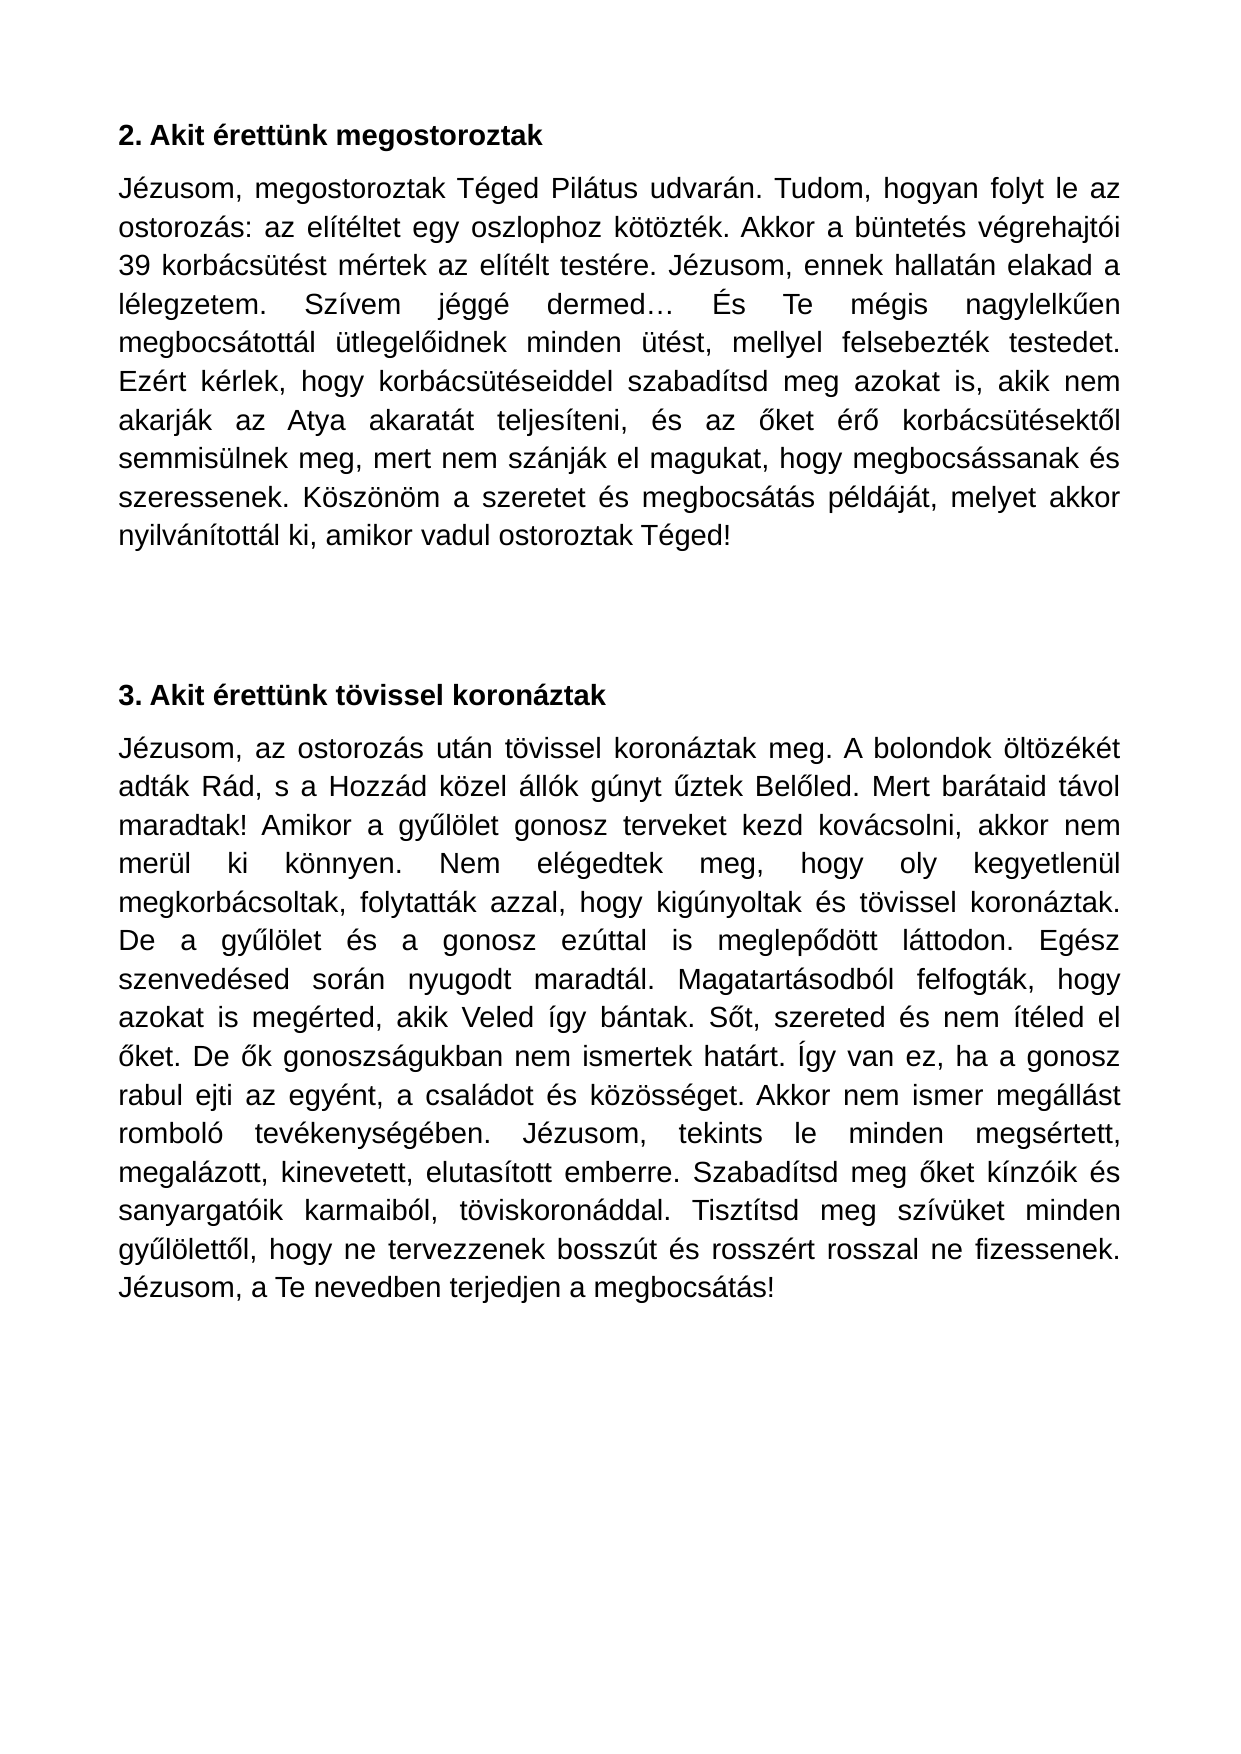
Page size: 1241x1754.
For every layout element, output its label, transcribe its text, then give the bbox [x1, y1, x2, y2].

text 3. Akit érettünk tövissel koronáztak [118, 677, 1122, 711]
text Jézusom, megostoroztak Téged Pilátus udvarán. Tudom, hogyan folyt le az ostorozás: az elítéltet egy oszlophoz kötözték. Akkor a büntetés végrehajtói 39 korbácsütést mértek az elítélt testére. Jézusom, ennek hallatán elakad a lélegzetem. Szívem jéggé dermed… És Te mégis nagylelkűen megbocsátottál ütlegelőidnek minden ütést, mellyel felsebezték testedet. Ezért kérlek, hogy korbácsütéseiddel szabadítsd meg azokat is, akik nem akarják az Atya akaratát teljesíteni, és az őket érő korbácsütésektől semmisülnek meg, mert nem szánják el magukat, hogy megbocsássanak és szeressenek. Köszönöm a szeretet és megbocsátás példáját, melyet akkor nyilvánítottál ki, amikor vadul ostoroztak Téged! [118, 171, 1122, 552]
text 2. Akit érettünk megostoroztak [118, 118, 1122, 152]
text Jézusom, az ostorozás után tövissel koronáztak meg. A bolondok öltözékét adták Rád, s a Hozzád közel állók gúnyt űztek Belőled. Mert barátaid távol maradtak! Amikor a gyűlölet gonosz terveket kezd kovácsolni, akkor nem merül ki könnyen. Nem elégedtek meg, hogy oly kegyetlenül megkorbácsoltak, folytatták azzal, hogy kigúnyoltak és tövissel koronáztak. De a gyűlölet és a gonosz ezúttal is meglepődött láttodon. Egész szenvedésed során nyugodt maradtál. Magatartásodból felfogták, hogy azokat is megérted, akik Veled így bántak. Sőt, szereted és nem ítéled el őket. De ők gonoszságukban nem ismertek határt. Így van ez, ha a gonosz rabul ejti az egyént, a családot és közösséget. Akkor nem ismer megállást romboló tevékenységében. Jézusom, tekints le minden megsértett, megalázott, kinevetett, elutasított emberre. Szabadítsd meg őket kínzóik és sanyargatóik karmaiból, töviskoronáddal. Tisztítsd meg szívüket minden gyűlölettől, hogy ne tervezzenek bosszút és rosszért rosszal ne fizessenek. Jézusom, a Te nevedben terjedjen a megbocsátás! [118, 731, 1122, 1304]
